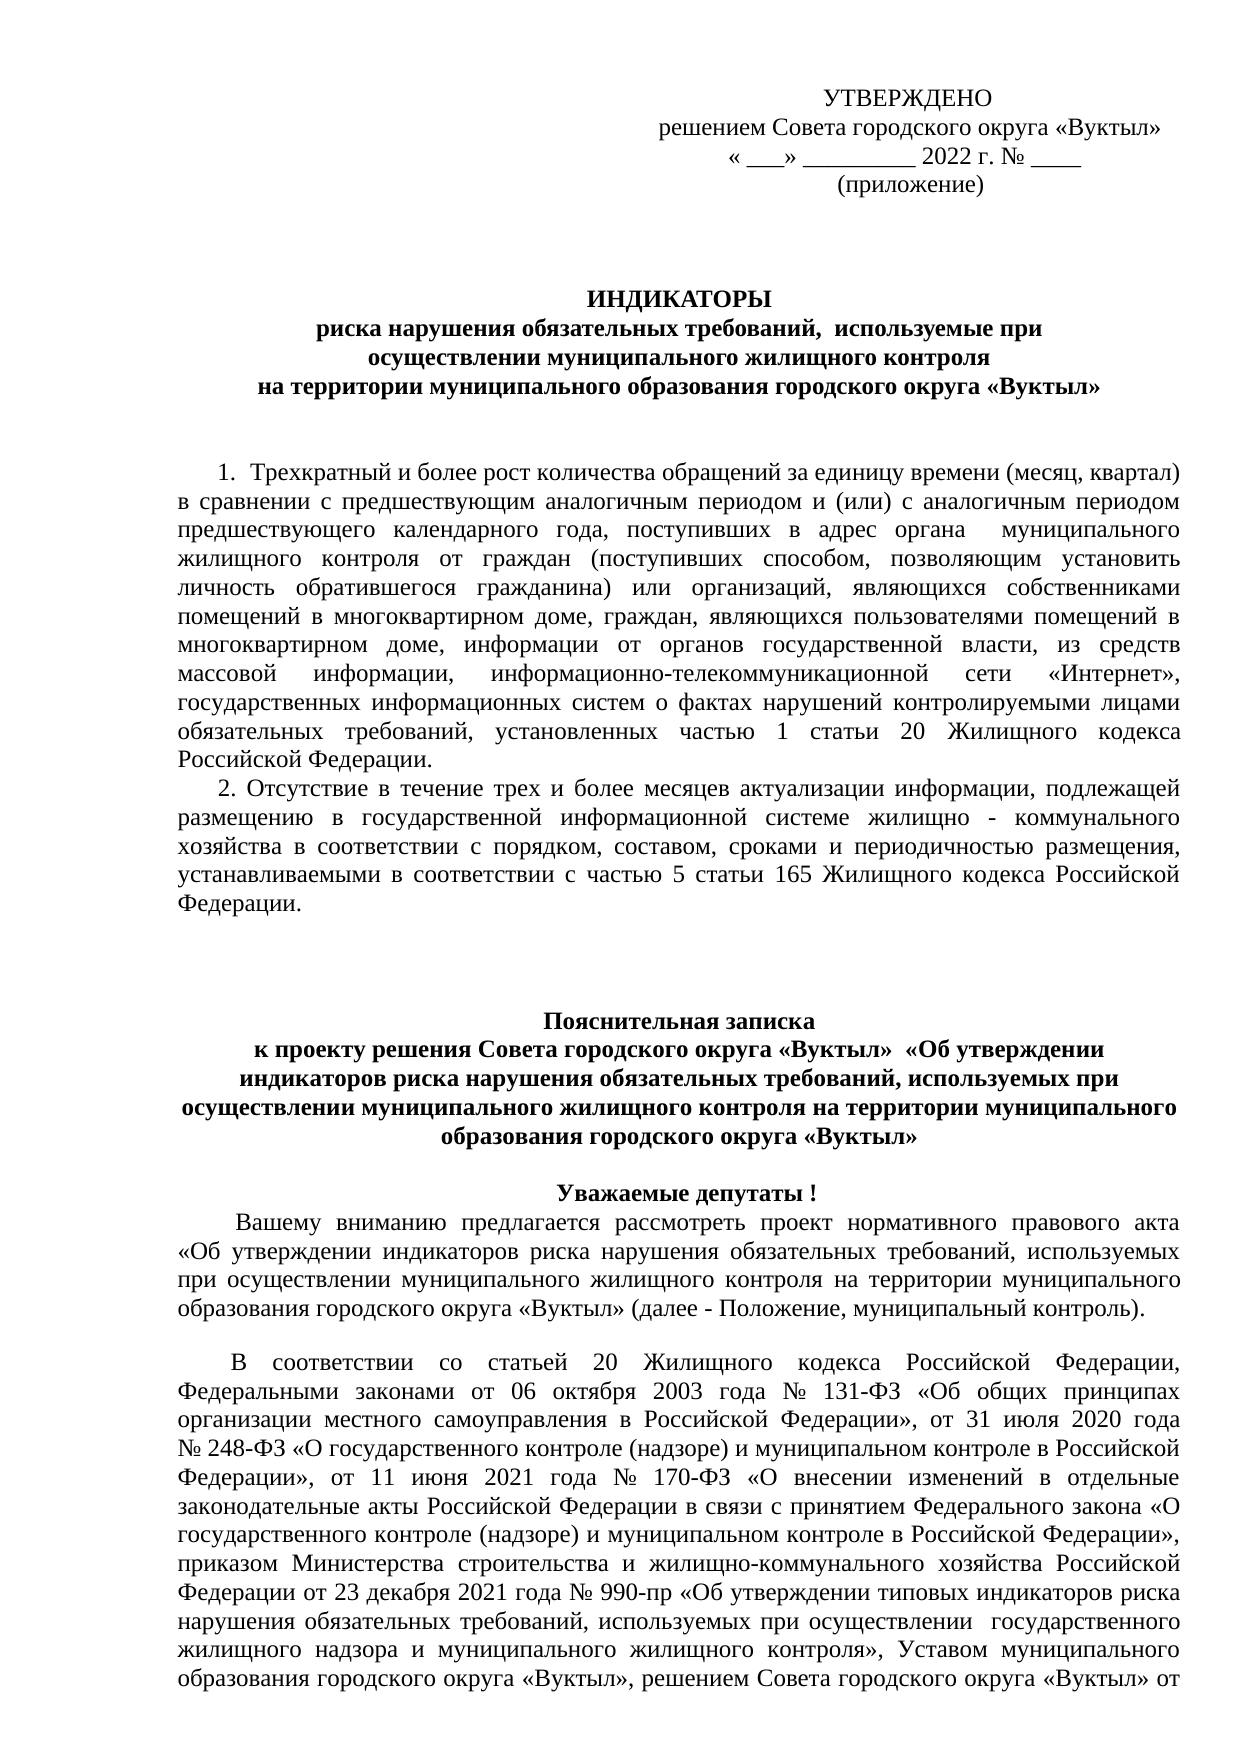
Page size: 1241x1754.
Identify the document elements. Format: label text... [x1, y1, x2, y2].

title ИНДИКАТОРЫ [177, 284, 1181, 313]
text Пояснительная записка [177, 1006, 1181, 1034]
text 2. Отсутствие в течение трех и более месяцев актуализации информации, подлежащей размещению в государственной информационной системе жилищно - коммунального хозяйства в соответствии с порядком, составом, сроками и периодичностью размещения, устанавливаемыми в соответствии с частью 5 статьи 165 Жилищного кодекса Российской Федерации. [177, 773, 1181, 917]
title риска нарушения обязательных требований, используемые при [177, 313, 1181, 342]
subtitle (приложение) [177, 169, 1175, 198]
text УТВЕРЖДЕНО [177, 83, 1175, 112]
text Уважаемые депутаты ! [192, 1178, 1181, 1207]
text В соответствии со статьей 20 Жилищного кодекса Российской Федерации, Федеральными законами от 06 октября 2003 года № 131-ФЗ «Об общих принципах организации местного самоуправления в Российской Федерации», от 31 июля 2020 года № 248-ФЗ «О государственного контроле (надзоре) и муниципальном контроле в Российской Федерации», от 11 июня 2021 года № 170-ФЗ «О внесении изменений в отдельные законодательные акты Российской Федерации в связи с принятием Федерального закона «О государственного контроле (надзоре) и муниципальном контроле в Российской Федерации», приказом Министерства строительства и жилищно-коммунального хозяйства Российской Федерации от 23 декабря 2021 года № 990-пр «Об утверждении типовых индикаторов риска нарушения обязательных требований, используемых при осуществлении государственного жилищного надзора и муниципального жилищного контроля», Уставом муниципального образования городского округа «Вуктыл», решением Совета городского округа «Вуктыл» от [177, 1347, 1181, 1692]
text Вашему вниманию предлагается рассмотреть проект нормативного правового акта «Об утверждении индикаторов риска нарушения обязательных требований, используемых при осуществлении муниципального жилищного контроля на территории муниципального образования городского округа «Вуктыл» (далее - Положение, муниципальный контроль). [177, 1207, 1181, 1322]
text к проекту решения Совета городского округа «Вуктыл» «Об утверждении индикаторов риска нарушения обязательных требований, используемых при осуществлении муниципального жилищного контроля на территории муниципального образования городского округа «Вуктыл» [177, 1034, 1181, 1149]
text решением Совета городского округа «Вуктыл» [177, 112, 1192, 141]
title на территории муниципального образования городского округа «Вуктыл» [177, 371, 1181, 399]
text 1. Трехкратный и более рост количества обращений за единицу времени (месяц, квартал) в сравнении с предшествующим аналогичным периодом и (или) с аналогичным периодом предшествующего календарного года, поступивших в адрес органа муниципального жилищного контроля от граждан (поступивших способом, позволяющим установить личность обратившегося гражданина) или организаций, являющихся собственниками помещений в многоквартирном доме, граждан, являющихся пользователями помещений в многоквартирном доме, информации от органов государственной власти, из средств массовой информации, информационно-телекоммуникационной сети «Интернет», государственных информационных систем о фактах нарушений контролируемыми лицами обязательных требований, установленных частью 1 статьи 20 Жилищного кодекса Российской Федерации. [136, 457, 1181, 773]
text « ___» _________ 2022 г. № ____ [177, 141, 1175, 169]
title осуществлении муниципального жилищного контроля [177, 342, 1181, 371]
